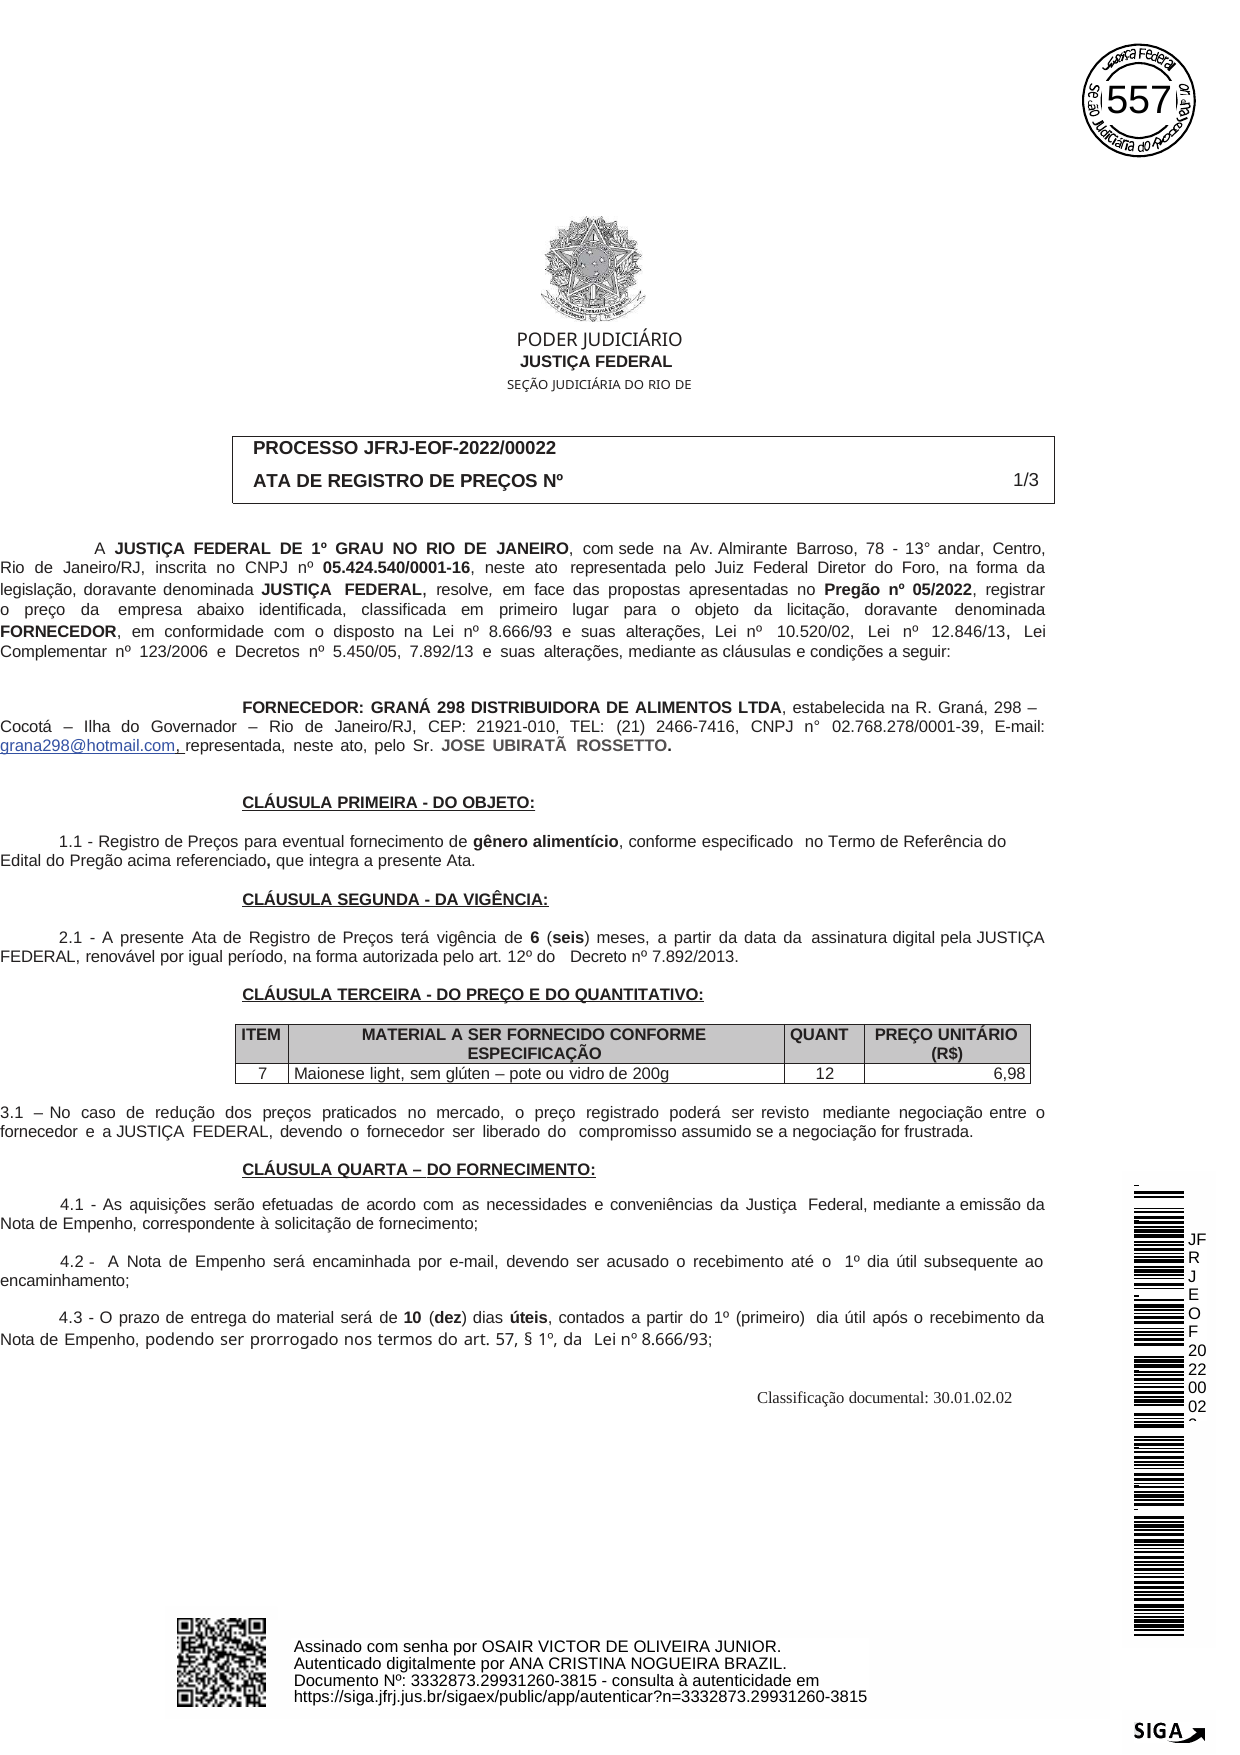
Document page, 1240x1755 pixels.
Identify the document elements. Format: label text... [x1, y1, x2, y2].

table_cell 7 [236, 1064, 288, 1083]
text Classificação documental: 30.01.02.02 [757, 1388, 1122, 1407]
text e [1180, 95, 1193, 105]
table_cell 12 [785, 1064, 864, 1083]
table_header ITEM [236, 1025, 288, 1063]
text Cocotá – Ilha do Governador – Rio de Janeiro/RJ, CEP: 21921-010, TEL: (21) 2466-7416, CNPJ n° 02.768.278/0001-39, E-mail: grana298@hotmail.com, representada, neste ato, pelo Sr. JOSE UBIRATÃ ROSSETTO. [0, 718, 1046, 755]
text CLÁUSULA TERCEIRA - DO PREÇO E DO QUANTITATIVO: [242, 985, 1239, 1004]
text ç [1087, 97, 1100, 106]
table_cell Maionese light, sem glúten – pote ou vidro de 200g [289, 1064, 784, 1083]
table_header QUANT [785, 1025, 864, 1063]
text CLÁUSULA PRIMEIRA - DO OBJETO: [242, 793, 1239, 812]
table_header MATERIAL A SER FORNECIDO CONFORME ESPECIFICAÇÃO [289, 1025, 784, 1063]
text CLÁUSULA QUARTA – DO FORNECIMENTO: [242, 1160, 1239, 1179]
list - A Nota de Empenho será encaminhada por e-mail, devendo ser acusado o recebimento até o 1º dia útil subsequente ao encaminhamento; [0, 1252, 1045, 1290]
text FORNECEDOR: GRANÁ 298 DISTRIBUIDORA DE ALIMENTOS LTDA, estabelecida na R. Graná, 298 – [242, 698, 1239, 717]
text 2.1 - A presente Ata de Registro de Preços terá vigência de 6 (seis) meses, a partir da data da assinatura digital pela JUSTIÇA FEDERAL, renovável por igual período, na forma autorizada pelo art. 12º do Decreto nº 7.892/2013. [0, 928, 1046, 966]
text 3.1 – No caso de redução dos preços praticados no mercado, o preço registrado poderá ser revisto mediante negociação entre o fornecedor e a JUSTIÇA FEDERAL, devendo o fornecedor ser liberado do compromisso assumido se a negociação for frustrada. [0, 1103, 1045, 1141]
text A JUSTIÇA FEDERAL DE 1º GRAU NO RIO DE JANEIRO, com sede na Av. Almirante Barroso, 78 - 13° andar, Centro, Rio de Janeiro/RJ, inscrita no CNPJ nº 05.424.540/0001-16, neste ato representada pelo Juiz Federal Diretor do Foro, na forma da legislação, doravante denominada JUSTIÇA FEDERAL, resolve, em face das propostas apresentadas no Pregão nº 05/2022, registrar o preço da empresa abaixo identificada, classificada em primeiro lugar para o objeto da licitação, doravante denominada FORNECEDOR, em conformidade com o disposto na Lei nº 8.666/93 e suas alterações, Lei nº 10.520/02, Lei nº 12.846/13, Lei Complementar nº 123/2006 e Decretos nº 5.450/05, 7.892/13 e suas alterações, mediante as cláusulas e condições a seguir: [0, 539, 1046, 661]
text 1.1 - Registro de Preços para eventual fornecimento de gênero alimentício, conforme especificado no Termo de Referência do Edital do Pregão acima referenciado, que integra a presente Ata. [0, 832, 1050, 870]
list JFRJEOF202200022V03 [1188, 1230, 1207, 1421]
list - O prazo de entrega do material será de 10 (dez) dias úteis, contados a partir do 1º (primeiro) dia útil após o recebimento da Nota de Empenho, podendo ser prorrogado nos termos do art. 57, § 1º, da Lei nº 8.666/93; [0, 1308, 1045, 1350]
table_cell 6,98 [865, 1064, 1030, 1083]
table_header PREÇO UNITÁRIO (R$) [865, 1025, 1030, 1063]
list - As aquisições serão efetuadas de acordo com as necessidades e conveniências da Justiça Federal, mediante a emissão da Nota de Empenho, correspondente à solicitação de fornecimento; [0, 1195, 1045, 1233]
text CLÁUSULA SEGUNDA - DA VIGÊNCIA: [242, 889, 1239, 908]
